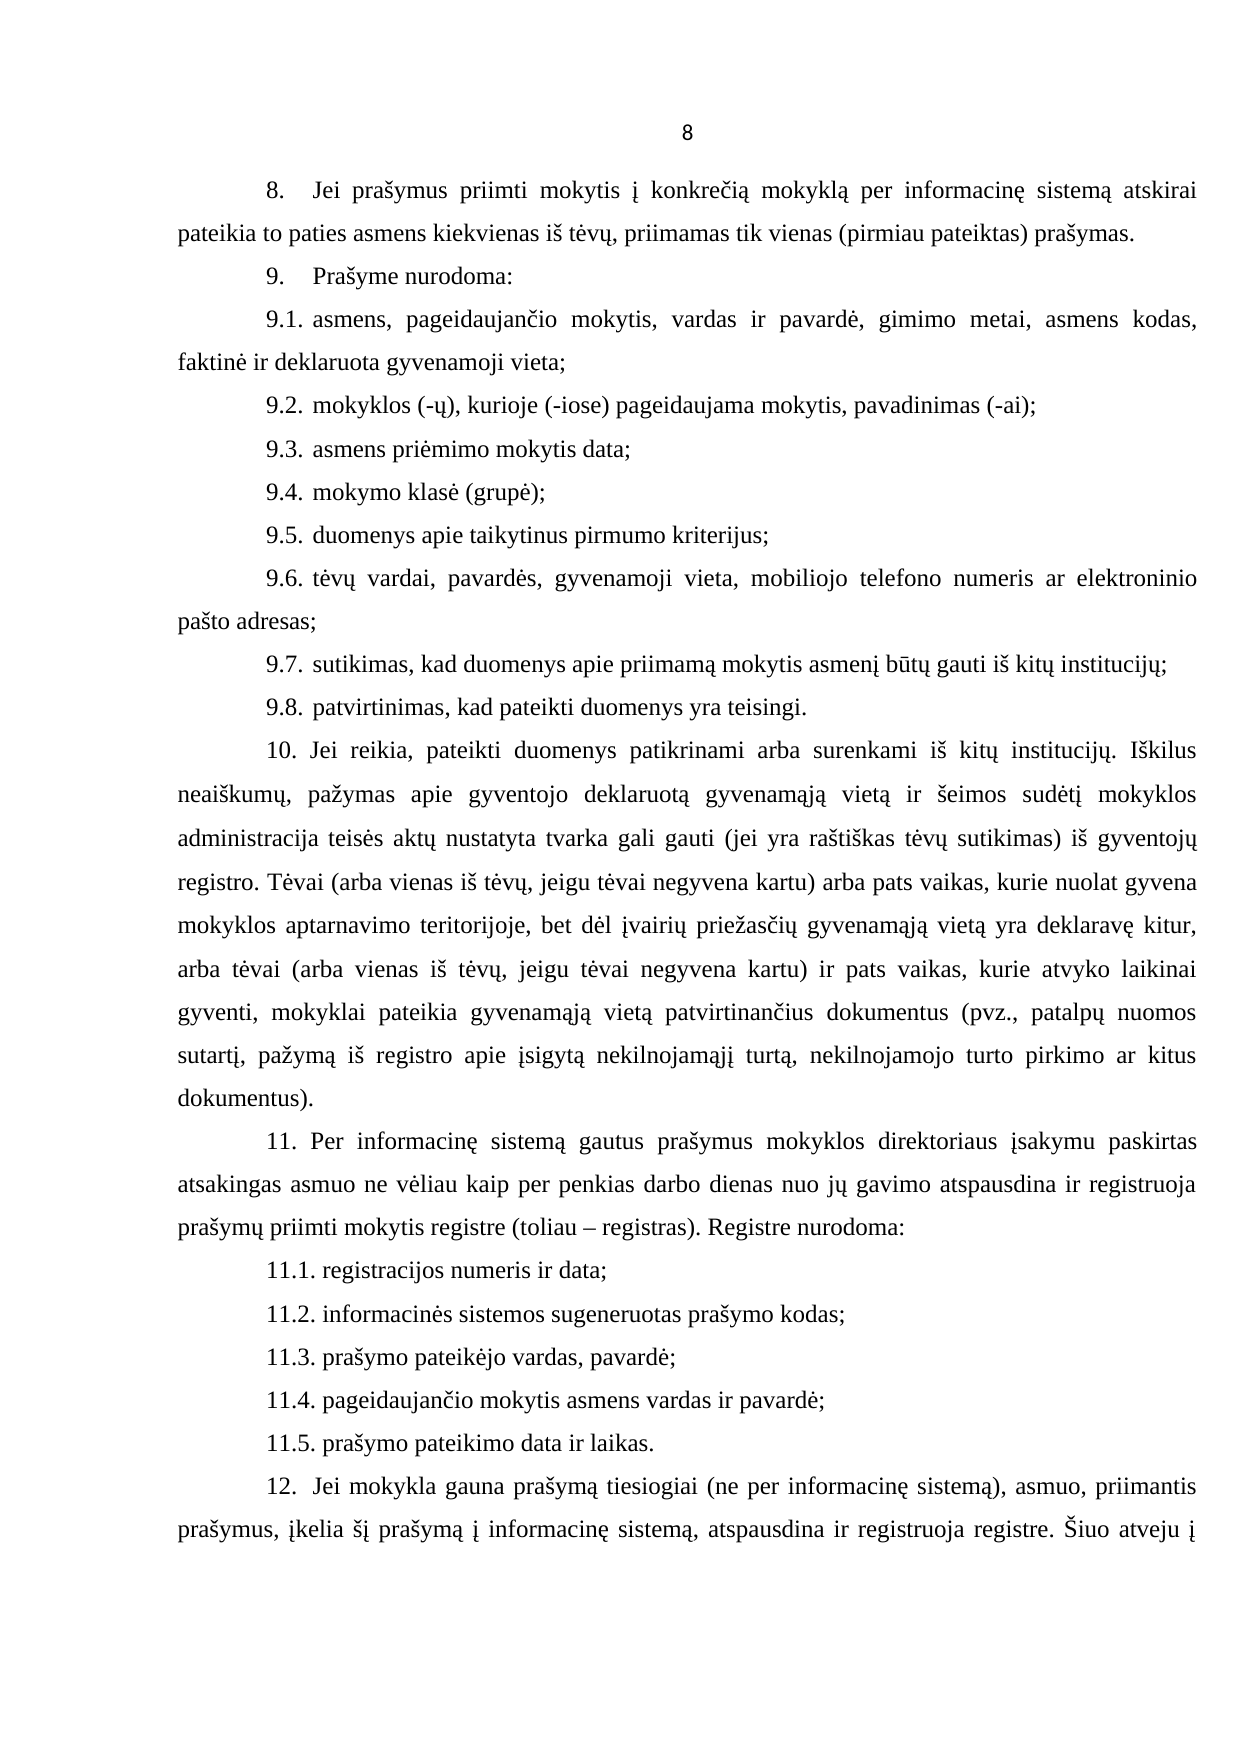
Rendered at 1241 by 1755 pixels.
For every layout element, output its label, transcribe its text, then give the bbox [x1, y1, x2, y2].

text 12. Jei mokykla gauna prašymą tiesiogiai (ne per informacinę sistemą), asmuo, priimantis prašymus, įkelia šį prašymą į informacinę sistemą, atspausdina ir registruoja registre. Šiuo atveju į [177, 1471, 1198, 1543]
text 9.4. mokymo klasė (grupė); [177, 477, 1198, 506]
text 8. Jei prašymus priimti mokytis į konkrečią mokyklą per informacinę sistemą atskirai pateikia to paties asmens kiekvienas iš tėvų, priimamas tik vienas (pirmiau pateiktas) prašymas. [177, 175, 1198, 247]
text 10. Jei reikia, pateikti duomenys patikrinami arba surenkami iš kitų institucijų. Iškilus neaiškumų, pažymas apie gyventojo deklaruotą gyvenamąją vietą ir šeimos sudėtį mokyklos administracija teisės aktų nustatyta tvarka gali gauti (jei yra raštiškas tėvų sutikimas) iš gyventojų registro. Tėvai (arba vienas iš tėvų, jeigu tėvai negyvena kartu) arba pats vaikas, kurie nuolat gyvena mokyklos aptarnavimo teritorijoje, bet dėl įvairių priežasčių gyvenamąją vietą yra deklaravę kitur, arba tėvai (arba vienas iš tėvų, jeigu tėvai negyvena kartu) ir pats vaikas, kurie atvyko laikinai gyventi, mokyklai pateikia gyvenamąją vietą patvirtinančius dokumentus (pvz., patalpų nuomos sutartį, pažymą iš registro apie įsigytą nekilnojamąjį turtą, nekilnojamojo turto pirkimo ar kitus dokumentus). [177, 736, 1198, 1112]
text 11.3. prašymo pateikėjo vardas, pavardė; [177, 1342, 1198, 1371]
text 9.2. mokyklos (-ų), kurioje (-iose) pageidaujama mokytis, pavadinimas (-ai); [177, 391, 1198, 419]
text 9.6. tėvų vardai, pavardės, gyvenamoji vieta, mobiliojo telefono numeris ar elektroninio pašto adresas; [177, 563, 1198, 635]
text 9.1. asmens, pageidaujančio mokytis, vardas ir pavardė, gimimo metai, asmens kodas, faktinė ir deklaruota gyvenamoji vieta; [177, 304, 1198, 376]
text 11.5. prašymo pateikimo data ir laikas. [266, 1428, 1198, 1457]
text 9. Prašyme nurodoma: [177, 261, 1198, 290]
text 11.2. informacinės sistemos sugeneruotas prašymo kodas; [177, 1299, 1198, 1327]
text 11.4. pageidaujančio mokytis asmens vardas ir pavardė; [266, 1385, 1198, 1414]
text 9.8. patvirtinimas, kad pateikti duomenys yra teisingi. [177, 692, 1198, 721]
text 11.1. registracijos numeris ir data; [177, 1256, 1198, 1284]
text 9.7. sutikimas, kad duomenys apie priimamą mokytis asmenį būtų gauti iš kitų institucijų; [177, 649, 1198, 678]
text 11. Per informacinę sistemą gautus prašymus mokyklos direktoriaus įsakymu paskirtas atsakingas asmuo ne vėliau kaip per penkias darbo dienas nuo jų gavimo atspausdina ir registruoja prašymų priimti mokytis registre (toliau – registras). Registre nurodoma: [177, 1126, 1198, 1241]
text 9.5. duomenys apie taikytinus pirmumo kriterijus; [177, 520, 1198, 549]
text 9.3. asmens priėmimo mokytis data; [177, 434, 1198, 462]
